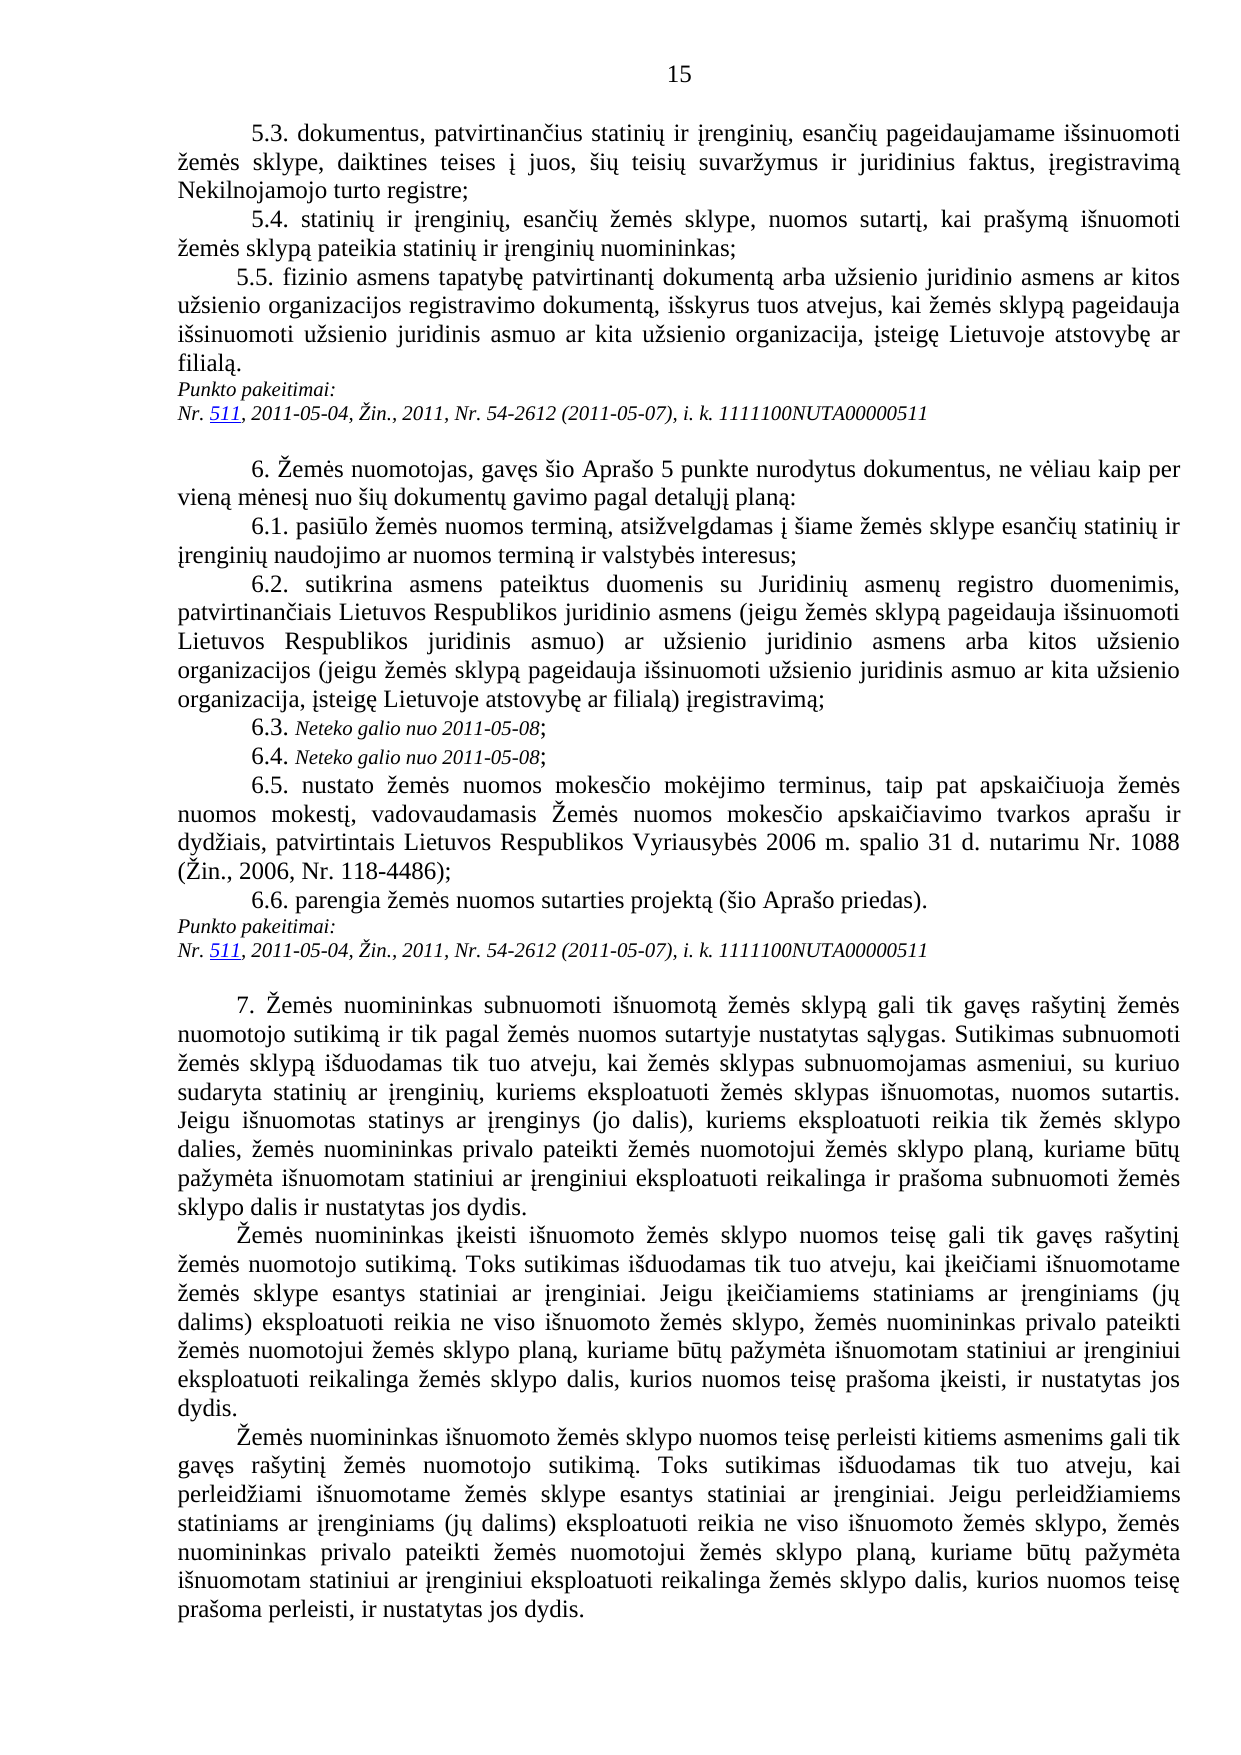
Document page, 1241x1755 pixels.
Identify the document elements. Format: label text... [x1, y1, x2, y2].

text Nr. 511, 2011-05-04, Žin., 2011, Nr. 54-2612 (2011-05-07), i. k. 1111100NUTA00000511 [177, 401, 1181, 425]
text 6.6. parengia žemės nuomos sutarties projektą (šio Aprašo priedas). [177, 885, 1181, 914]
text 6.3. Neteko galio nuo 2011-05-08; [177, 712, 1181, 741]
text 5.5. fizinio asmens tapatybę patvirtinantį dokumentą arba užsienio juridinio asmens ar kitos užsienio organizacijos registravimo dokumentą, išskyrus tuos atvejus, kai žemės sklypą pageidauja išsinuomoti užsienio juridinis asmuo ar kita užsienio organizacija, įsteigę Lietuvoje atstovybę ar filialą. [177, 262, 1181, 377]
text Žemės nuomininkas išnuomoto žemės sklypo nuomos teisę perleisti kitiems asmenims gali tik gavęs rašytinį žemės nuomotojo sutikimą. Toks sutikimas išduodamas tik tuo atveju, kai perleidžiami išnuomotame žemės sklype esantys statiniai ar įrenginiai. Jeigu perleidžiamiems statiniams ar įrenginiams (jų dalims) eksploatuoti reikia ne viso išnuomoto žemės sklypo, žemės nuomininkas privalo pateikti žemės nuomotojui žemės sklypo planą, kuriame būtų pažymėta išnuomotam statiniui ar įrenginiui eksploatuoti reikalinga žemės sklypo dalis, kurios nuomos teisę prašoma perleisti, ir nustatytas jos dydis. [177, 1422, 1181, 1623]
text Nr. 511, 2011-05-04, Žin., 2011, Nr. 54-2612 (2011-05-07), i. k. 1111100NUTA00000511 [177, 938, 1181, 962]
text Žemės nuomininkas įkeisti išnuomoto žemės sklypo nuomos teisę gali tik gavęs rašytinį žemės nuomotojo sutikimą. Toks sutikimas išduodamas tik tuo atveju, kai įkeičiami išnuomotame žemės sklype esantys statiniai ar įrenginiai. Jeigu įkeičiamiems statiniams ar įrenginiams (jų dalims) eksploatuoti reikia ne viso išnuomoto žemės sklypo, žemės nuomininkas privalo pateikti žemės nuomotojui žemės sklypo planą, kuriame būtų pažymėta išnuomotam statiniui ar įrenginiui eksploatuoti reikalinga žemės sklypo dalis, kurios nuomos teisę prašoma įkeisti, ir nustatytas jos dydis. [177, 1221, 1181, 1422]
text 6.4. Neteko galio nuo 2011-05-08; [177, 741, 1181, 770]
text 6.2. sutikrina asmens pateiktus duomenis su Juridinių asmenų registro duomenimis, patvirtinančiais Lietuvos Respublikos juridinio asmens (jeigu žemės sklypą pageidauja išsinuomoti Lietuvos Respublikos juridinis asmuo) ar užsienio juridinio asmens arba kitos užsienio organizacijos (jeigu žemės sklypą pageidauja išsinuomoti užsienio juridinis asmuo ar kita užsienio organizacija, įsteigę Lietuvoje atstovybę ar filialą) įregistravimą; [177, 569, 1181, 712]
text 6.5. nustato žemės nuomos mokesčio mokėjimo terminus, taip pat apskaičiuoja žemės nuomos mokestį, vadovaudamasis Žemės nuomos mokesčio apskaičiavimo tvarkos aprašu ir dydžiais, patvirtintais Lietuvos Respublikos Vyriausybės 2006 m. spalio 31 d. nutarimu Nr. 1088 (Žin., 2006, Nr. 118-4486); [177, 770, 1181, 885]
text 5.3. dokumentus, patvirtinančius statinių ir įrenginių, esančių pageidaujamame išsinuomoti žemės sklype, daiktines teises į juos, šių teisių suvaržymus ir juridinius faktus, įregistravimą Nekilnojamojo turto registre; [177, 118, 1181, 204]
text 6.1. pasiūlo žemės nuomos terminą, atsižvelgdamas į šiame žemės sklype esančių statinių ir įrenginių naudojimo ar nuomos terminą ir valstybės interesus; [177, 511, 1181, 569]
text 7. Žemės nuomininkas subnuomoti išnuomotą žemės sklypą gali tik gavęs rašytinį žemės nuomotojo sutikimą ir tik pagal žemės nuomos sutartyje nustatytas sąlygas. Sutikimas subnuomoti žemės sklypą išduodamas tik tuo atveju, kai žemės sklypas subnuomojamas asmeniui, su kuriuo sudaryta statinių ar įrenginių, kuriems eksploatuoti žemės sklypas išnuomotas, nuomos sutartis. Jeigu išnuomotas statinys ar įrenginys (jo dalis), kuriems eksploatuoti reikia tik žemės sklypo dalies, žemės nuomininkas privalo pateikti žemės nuomotojui žemės sklypo planą, kuriame būtų pažymėta išnuomotam statiniui ar įrenginiui eksploatuoti reikalinga ir prašoma subnuomoti žemės sklypo dalis ir nustatytas jos dydis. [177, 991, 1181, 1221]
text Punkto pakeitimai: [177, 914, 1181, 938]
text 5.4. statinių ir įrenginių, esančių žemės sklype, nuomos sutartį, kai prašymą išnuomoti žemės sklypą pateikia statinių ir įrenginių nuomininkas; [177, 204, 1181, 262]
text 6. Žemės nuomotojas, gavęs šio Aprašo 5 punkte nurodytus dokumentus, ne vėliau kaip per vieną mėnesį nuo šių dokumentų gavimo pagal detalųjį planą: [177, 454, 1181, 511]
text Punkto pakeitimai: [177, 377, 1181, 401]
